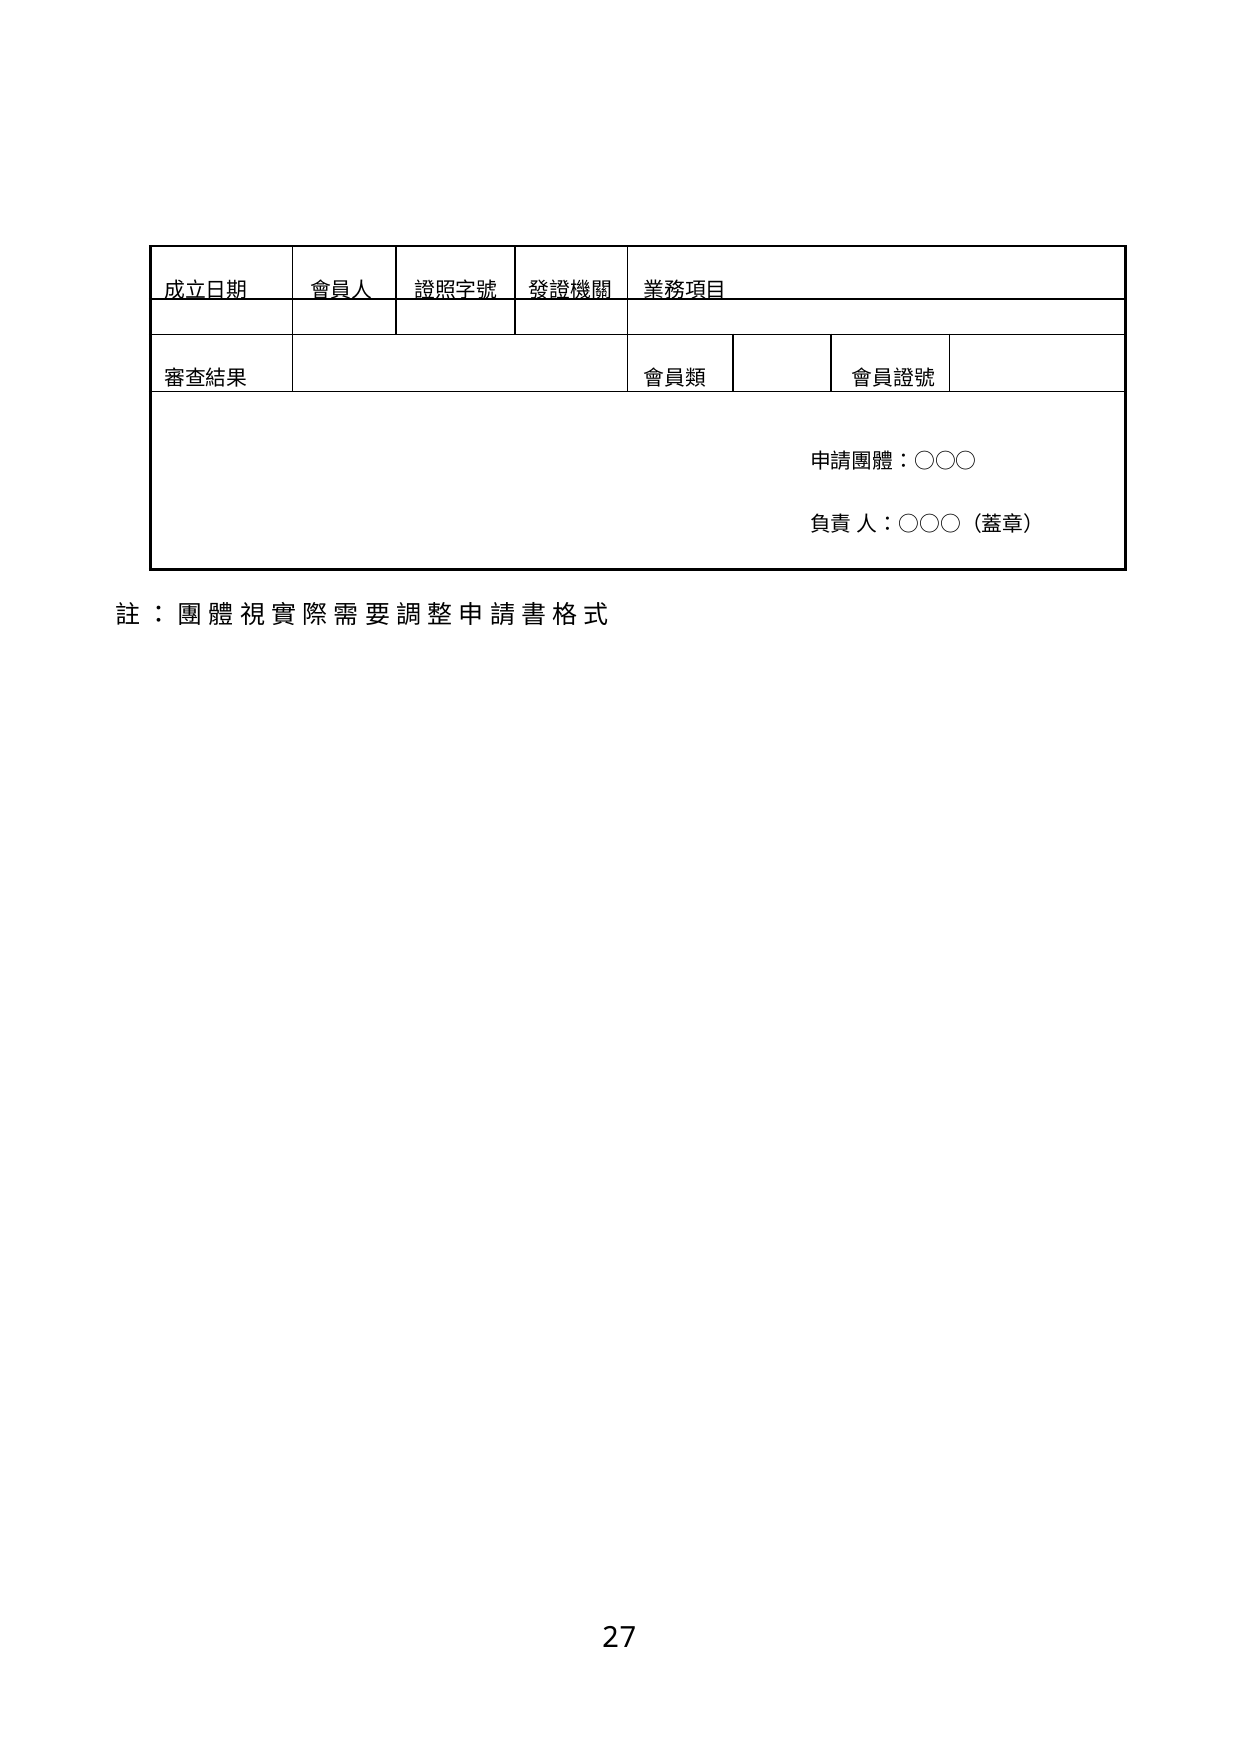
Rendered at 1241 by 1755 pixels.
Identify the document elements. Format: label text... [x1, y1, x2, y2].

table_cell [628, 300, 1124, 333]
table_cell 會員人數 [293, 247, 395, 298]
table_cell 會員證號碼 [832, 335, 949, 391]
table_cell [293, 335, 627, 391]
table_cell 申請團體：○○○ 負責人：○○○（蓋章） 中華民國 年 月 日 [152, 392, 1124, 568]
table_cell [152, 300, 292, 333]
table_cell 會員類別 [628, 335, 732, 391]
table_cell [516, 300, 627, 333]
table_cell 證照字號 [397, 247, 514, 298]
table_cell [950, 335, 1124, 391]
table_cell [397, 300, 514, 333]
table_cell 發證機關 [516, 247, 627, 298]
table_cell 審查結果 [152, 335, 292, 391]
table_cell [293, 300, 395, 333]
table_cell [734, 335, 830, 391]
table_cell 會員人數 [355, 287, 368, 298]
table_cell 成立日期 [152, 247, 292, 298]
text 註：團體視實際需要調整申請書格式 [112, 571, 1164, 634]
table_cell 業務項目 [628, 247, 1124, 298]
